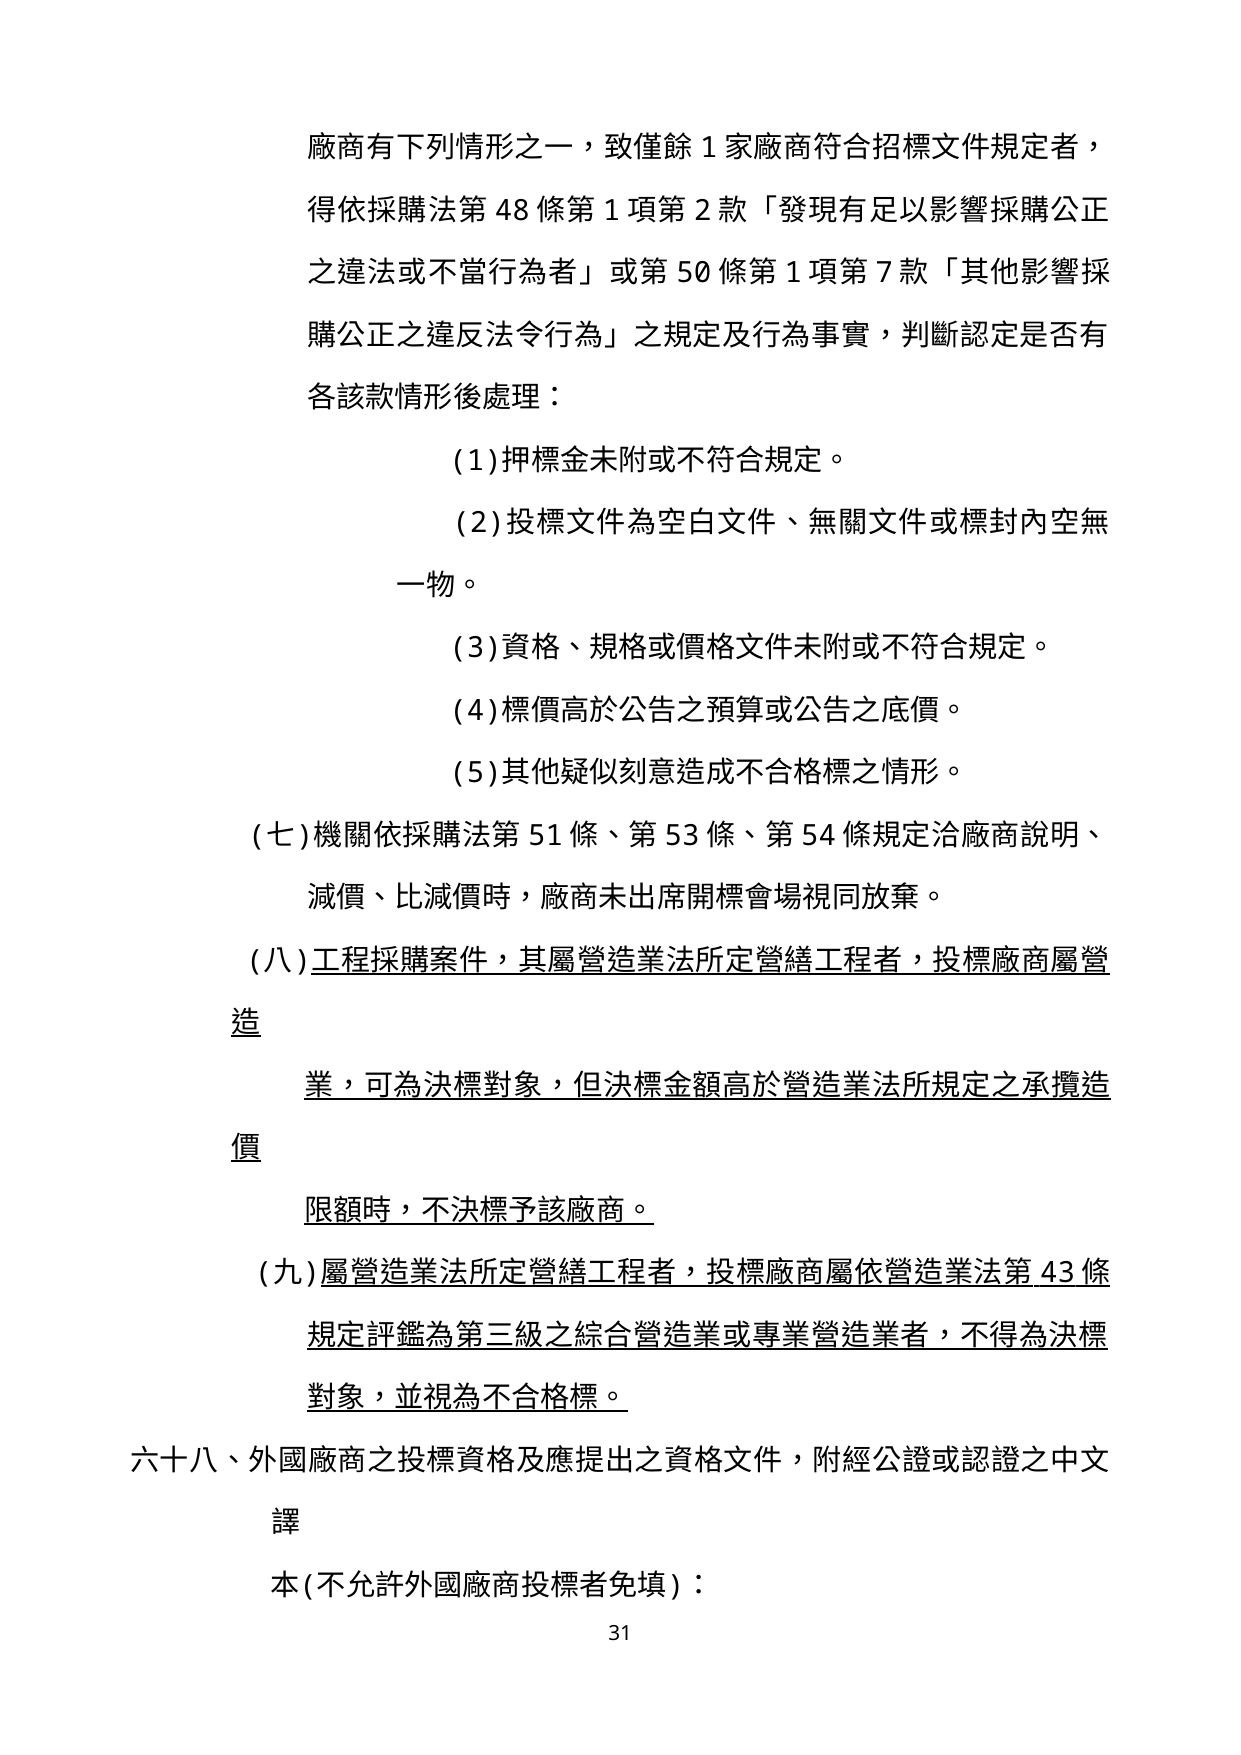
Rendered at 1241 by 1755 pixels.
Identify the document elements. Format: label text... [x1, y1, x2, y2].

text 六十八、外國廠商之投標資格及應提出之資格文件，附經公證或認證之中文譯 [130, 1416, 1110, 1541]
text (八)工程採購案件，其屬營造業法所定營繕工程者，投標廠商屬營造 [231, 916, 1110, 1041]
text (4)標價高於公告之預算或公告之底價。 [397, 666, 1110, 728]
text 本(不允許外國廠商投標者免填)： [130, 1541, 1110, 1603]
text 廠商有下列情形之一，致僅餘1家廠商符合招標文件規定者，得依採購法第48條第1項第2款「發現有足以影響採購公正之違法或不當行為者」或第50條第1項第7款「其他影響採購公正之違反法令行為」之規定及行為事實，判斷認定是否有各該款情形後處理： [201, 103, 1110, 416]
text (5)其他疑似刻意造成不合格標之情形。 [397, 728, 1110, 791]
text (1)押標金未附或不符合規定。 [397, 416, 1110, 478]
text (九)屬營造業法所定營繕工程者，投標廠商屬依營造業法第43條規定評鑑為第三級之綜合營造業或專業營造業者，不得為決標對象，並視為不合格標。 [219, 1228, 1110, 1416]
text (七)機關依採購法第51條、第53條、第54條規定洽廠商說明、減價、比減價時，廠商未出席開標會場視同放棄。 [248, 791, 1110, 916]
text 業，可為決標對象，但決標金額高於營造業法所規定之承攬造價 [231, 1041, 1110, 1166]
text 限額時，不決標予該廠商。 [231, 1166, 1110, 1228]
text (2)投標文件為空白文件、無關文件或標封內空無一物。 [397, 478, 1110, 603]
text (3)資格、規格或價格文件未附或不符合規定。 [397, 603, 1110, 666]
